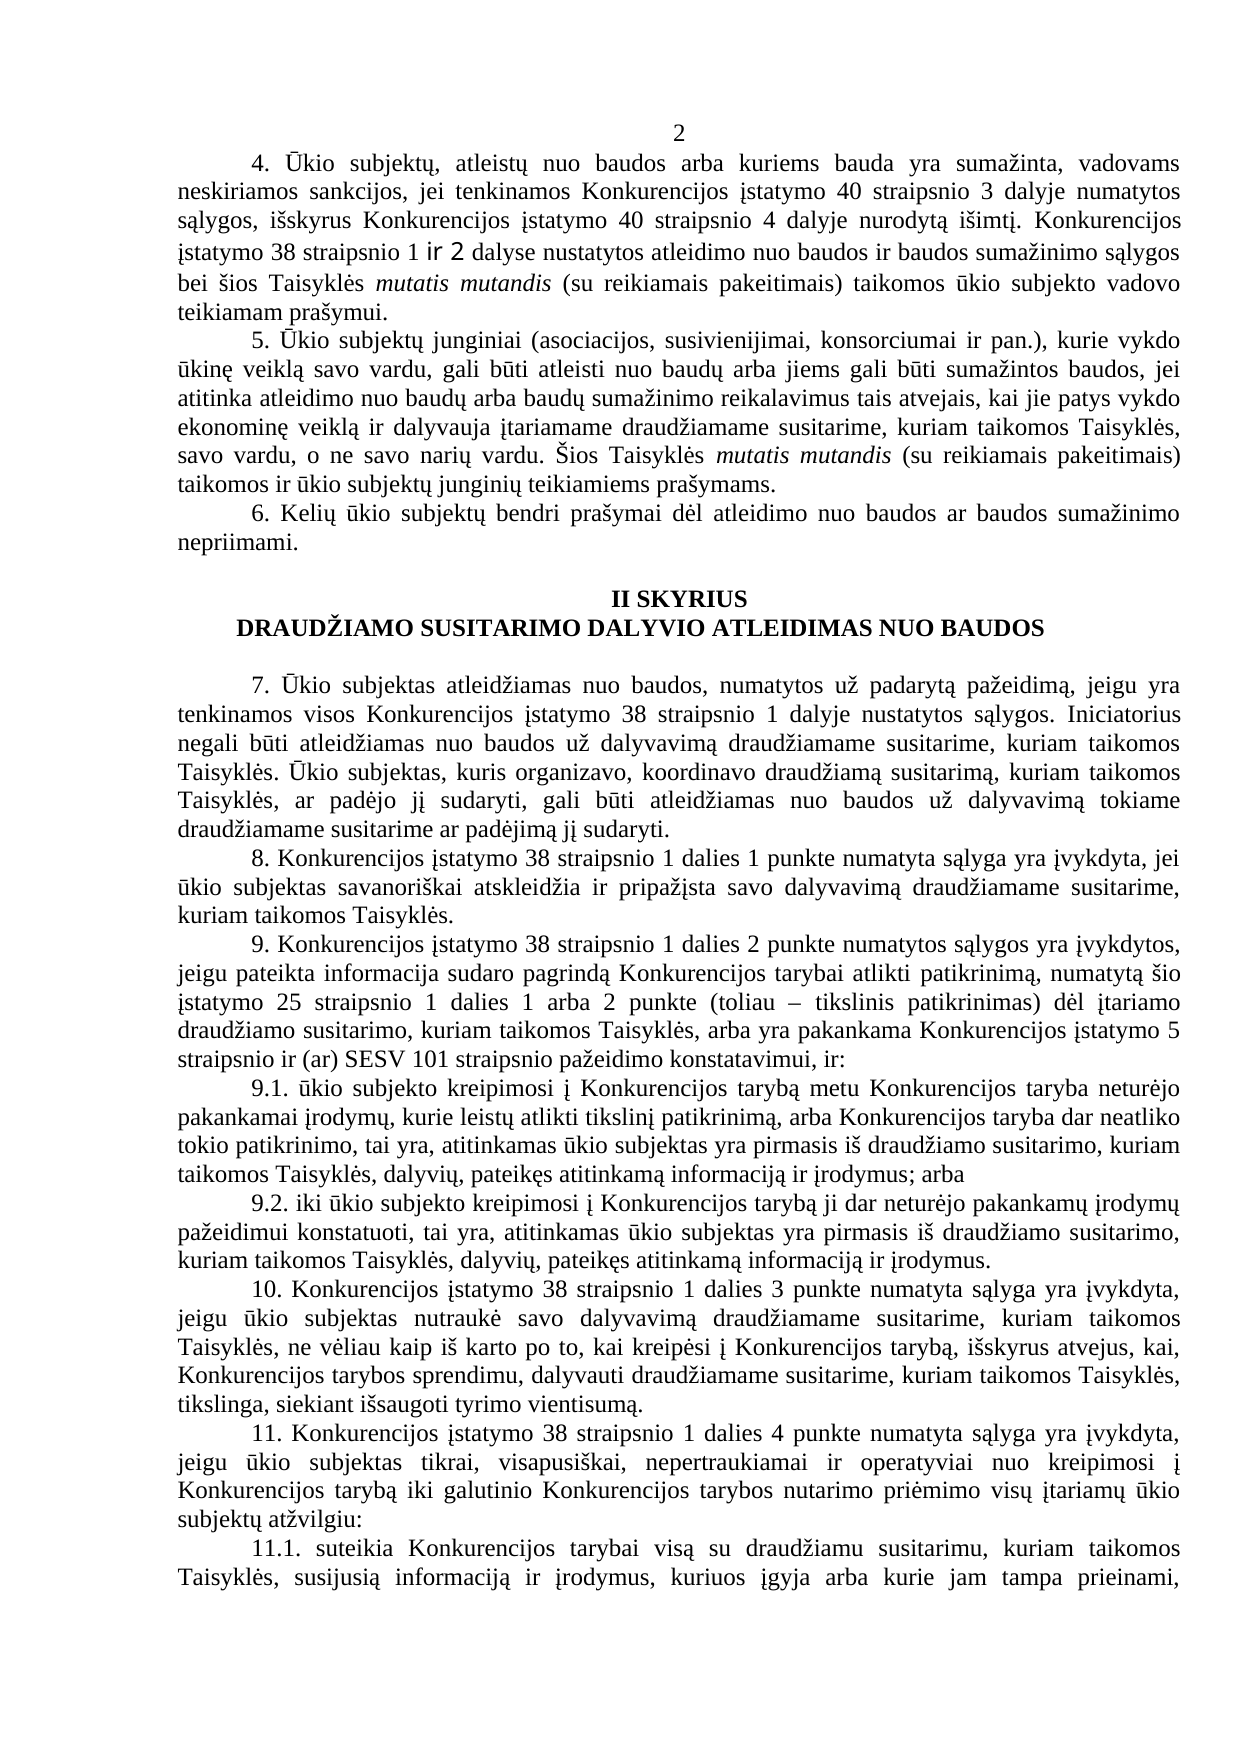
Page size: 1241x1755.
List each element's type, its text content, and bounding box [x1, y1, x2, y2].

text 11.1. suteikia Konkurencijos tarybai visą su draudžiamu susitarimu, kuriam taikomos Taisyklės, susijusią informaciją ir įrodymus, kuriuos įgyja arba kurie jam tampa prieinami, [177, 1533, 1181, 1590]
text 8. Konkurencijos įstatymo 38 straipsnio 1 dalies 1 punkte numatyta sąlyga yra įvykdyta, jei ūkio subjektas savanoriškai atskleidžia ir pripažįsta savo dalyvavimą draudžiamame susitarime, kuriam taikomos Taisyklės. [177, 843, 1181, 929]
text 9.2. iki ūkio subjekto kreipimosi į Konkurencijos tarybą ji dar neturėjo pakankamų įrodymų pažeidimui konstatuoti, tai yra, atitinkamas ūkio subjektas yra pirmasis iš draudžiamo susitarimo, kuriam taikomos Taisyklės, dalyvių, pateikęs atitinkamą informaciją ir įrodymus. [177, 1188, 1181, 1274]
text 11. Konkurencijos įstatymo 38 straipsnio 1 dalies 4 punkte numatyta sąlyga yra įvykdyta, jeigu ūkio subjektas tikrai, visapusiškai, nepertraukiamai ir operatyviai nuo kreipimosi į Konkurencijos tarybą iki galutinio Konkurencijos tarybos nutarimo priėmimo visų įtariamų ūkio subjektų atžvilgiu: [177, 1418, 1181, 1533]
text II SKYRIUS [177, 584, 1181, 613]
text 9. Konkurencijos įstatymo 38 straipsnio 1 dalies 2 punkte numatytos sąlygos yra įvykdytos, jeigu pateikta informacija sudaro pagrindą Konkurencijos tarybai atlikti patikrinimą, numatytą šio įstatymo 25 straipsnio 1 dalies 1 arba 2 punkte (toliau – tikslinis patikrinimas) dėl įtariamo draudžiamo susitarimo, kuriam taikomos Taisyklės, arba yra pakankama Konkurencijos įstatymo 5 straipsnio ir (ar) SESV 101 straipsnio pažeidimo konstatavimui, ir: [177, 929, 1181, 1073]
text DRAUDŽIAMO SUSITARIMO DALYVIO ATLEIDIMAS NUO BAUDOS [177, 613, 1181, 642]
text 6. Kelių ūkio subjektų bendri prašymai dėl atleidimo nuo baudos ar baudos sumažinimo nepriimami. [177, 498, 1181, 555]
text 10. Konkurencijos įstatymo 38 straipsnio 1 dalies 3 punkte numatyta sąlyga yra įvykdyta, jeigu ūkio subjektas nutraukė savo dalyvavimą draudžiamame susitarime, kuriam taikomos Taisyklės, ne vėliau kaip iš karto po to, kai kreipėsi į Konkurencijos tarybą, išskyrus atvejus, kai, Konkurencijos tarybos sprendimu, dalyvauti draudžiamame susitarime, kuriam taikomos Taisyklės, tikslinga, siekiant išsaugoti tyrimo vientisumą. [177, 1274, 1181, 1418]
text 4. Ūkio subjektų, atleistų nuo baudos arba kuriems bauda yra sumažinta, vadovams neskiriamos sankcijos, jei tenkinamos Konkurencijos įstatymo 40 straipsnio 3 dalyje numatytos sąlygos, išskyrus Konkurencijos įstatymo 40 straipsnio 4 dalyje nurodytą išimtį. Konkurencijos įstatymo 38 straipsnio 1 ir 2 dalyse nustatytos atleidimo nuo baudos ir baudos sumažinimo sąlygos bei šios Taisyklės mutatis mutandis (su reikiamais pakeitimais) taikomos ūkio subjekto vadovo teikiamam prašymui. [177, 148, 1181, 325]
text 9.1. ūkio subjekto kreipimosi į Konkurencijos tarybą metu Konkurencijos taryba neturėjo pakankamai įrodymų, kurie leistų atlikti tikslinį patikrinimą, arba Konkurencijos taryba dar neatliko tokio patikrinimo, tai yra, atitinkamas ūkio subjektas yra pirmasis iš draudžiamo susitarimo, kuriam taikomos Taisyklės, dalyvių, pateikęs atitinkamą informaciją ir įrodymus; arba [177, 1073, 1181, 1188]
text 5. Ūkio subjektų junginiai (asociacijos, susivienijimai, konsorciumai ir pan.), kurie vykdo ūkinę veiklą savo vardu, gali būti atleisti nuo baudų arba jiems gali būti sumažintos baudos, jei atitinka atleidimo nuo baudų arba baudų sumažinimo reikalavimus tais atvejais, kai jie patys vykdo ekonominę veiklą ir dalyvauja įtariamame draudžiamame susitarime, kuriam taikomos Taisyklės, savo vardu, o ne savo narių vardu. Šios Taisyklės mutatis mutandis (su reikiamais pakeitimais) taikomos ir ūkio subjektų junginių teikiamiems prašymams. [177, 325, 1181, 498]
text 7. Ūkio subjektas atleidžiamas nuo baudos, numatytos už padarytą pažeidimą, jeigu yra tenkinamos visos Konkurencijos įstatymo 38 straipsnio 1 dalyje nustatytos sąlygos. Iniciatorius negali būti atleidžiamas nuo baudos už dalyvavimą draudžiamame susitarime, kuriam taikomos Taisyklės. Ūkio subjektas, kuris organizavo, koordinavo draudžiamą susitarimą, kuriam taikomos Taisyklės, ar padėjo jį sudaryti, gali būti atleidžiamas nuo baudos už dalyvavimą tokiame draudžiamame susitarime ar padėjimą jį sudaryti. [177, 670, 1181, 843]
